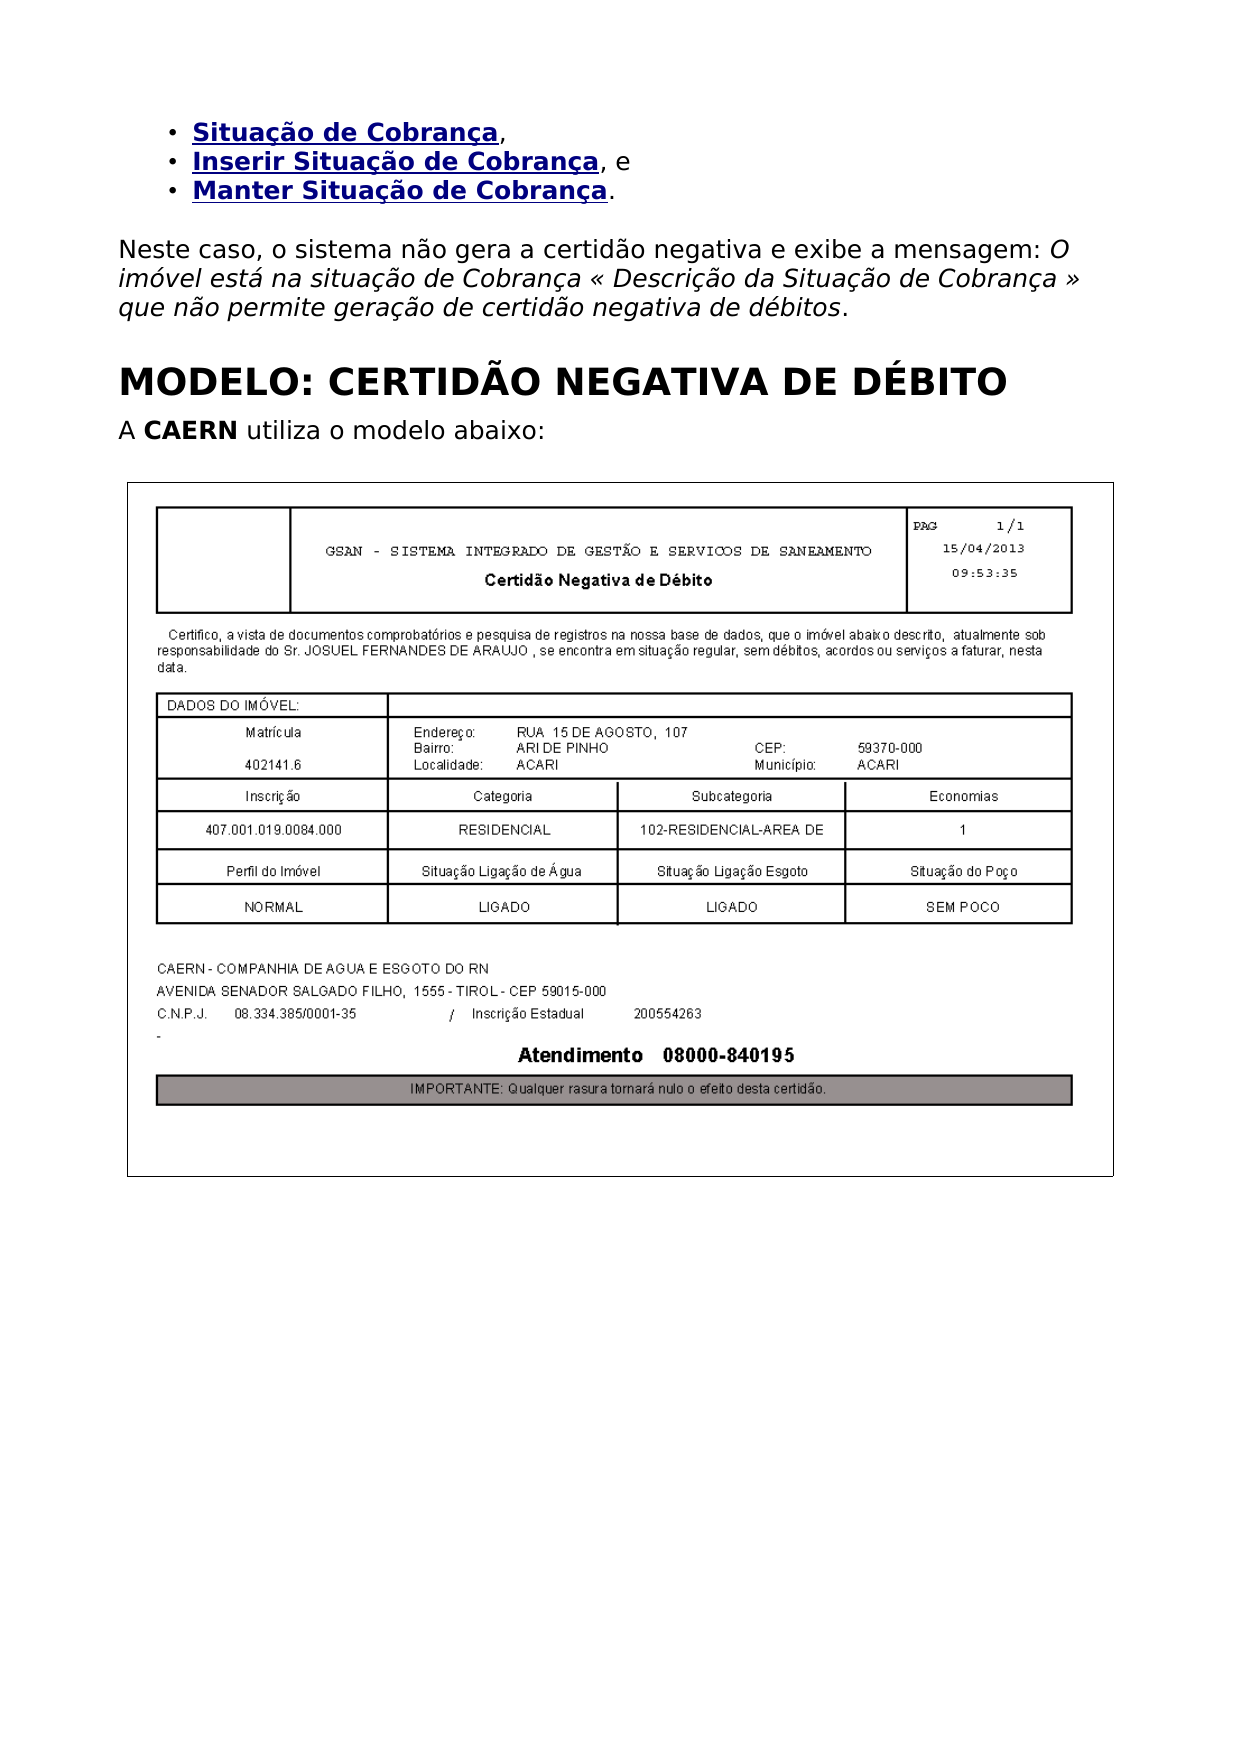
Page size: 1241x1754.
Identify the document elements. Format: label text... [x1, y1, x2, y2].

list Inserir Situação de Cobrança, e [177, 147, 1122, 176]
subtitle MODELO: CERTIDÃO NEGATIVA DE DÉBITO [118, 360, 1122, 404]
list Situação de Cobrança, [177, 118, 1122, 147]
list Manter Situação de Cobrança. [177, 176, 1122, 206]
text A CAERN utiliza o modelo abaixo: [118, 416, 1122, 445]
picture [129, 484, 1111, 1144]
table_header [128, 483, 1113, 1176]
text Neste caso, o sistema não gera a certidão negativa e exibe a mensagem: O imóvel está na situação de Cobrança « Descrição da Situação de Cobrança » que não permite geração de certidão negativa de débitos. [118, 235, 1122, 323]
